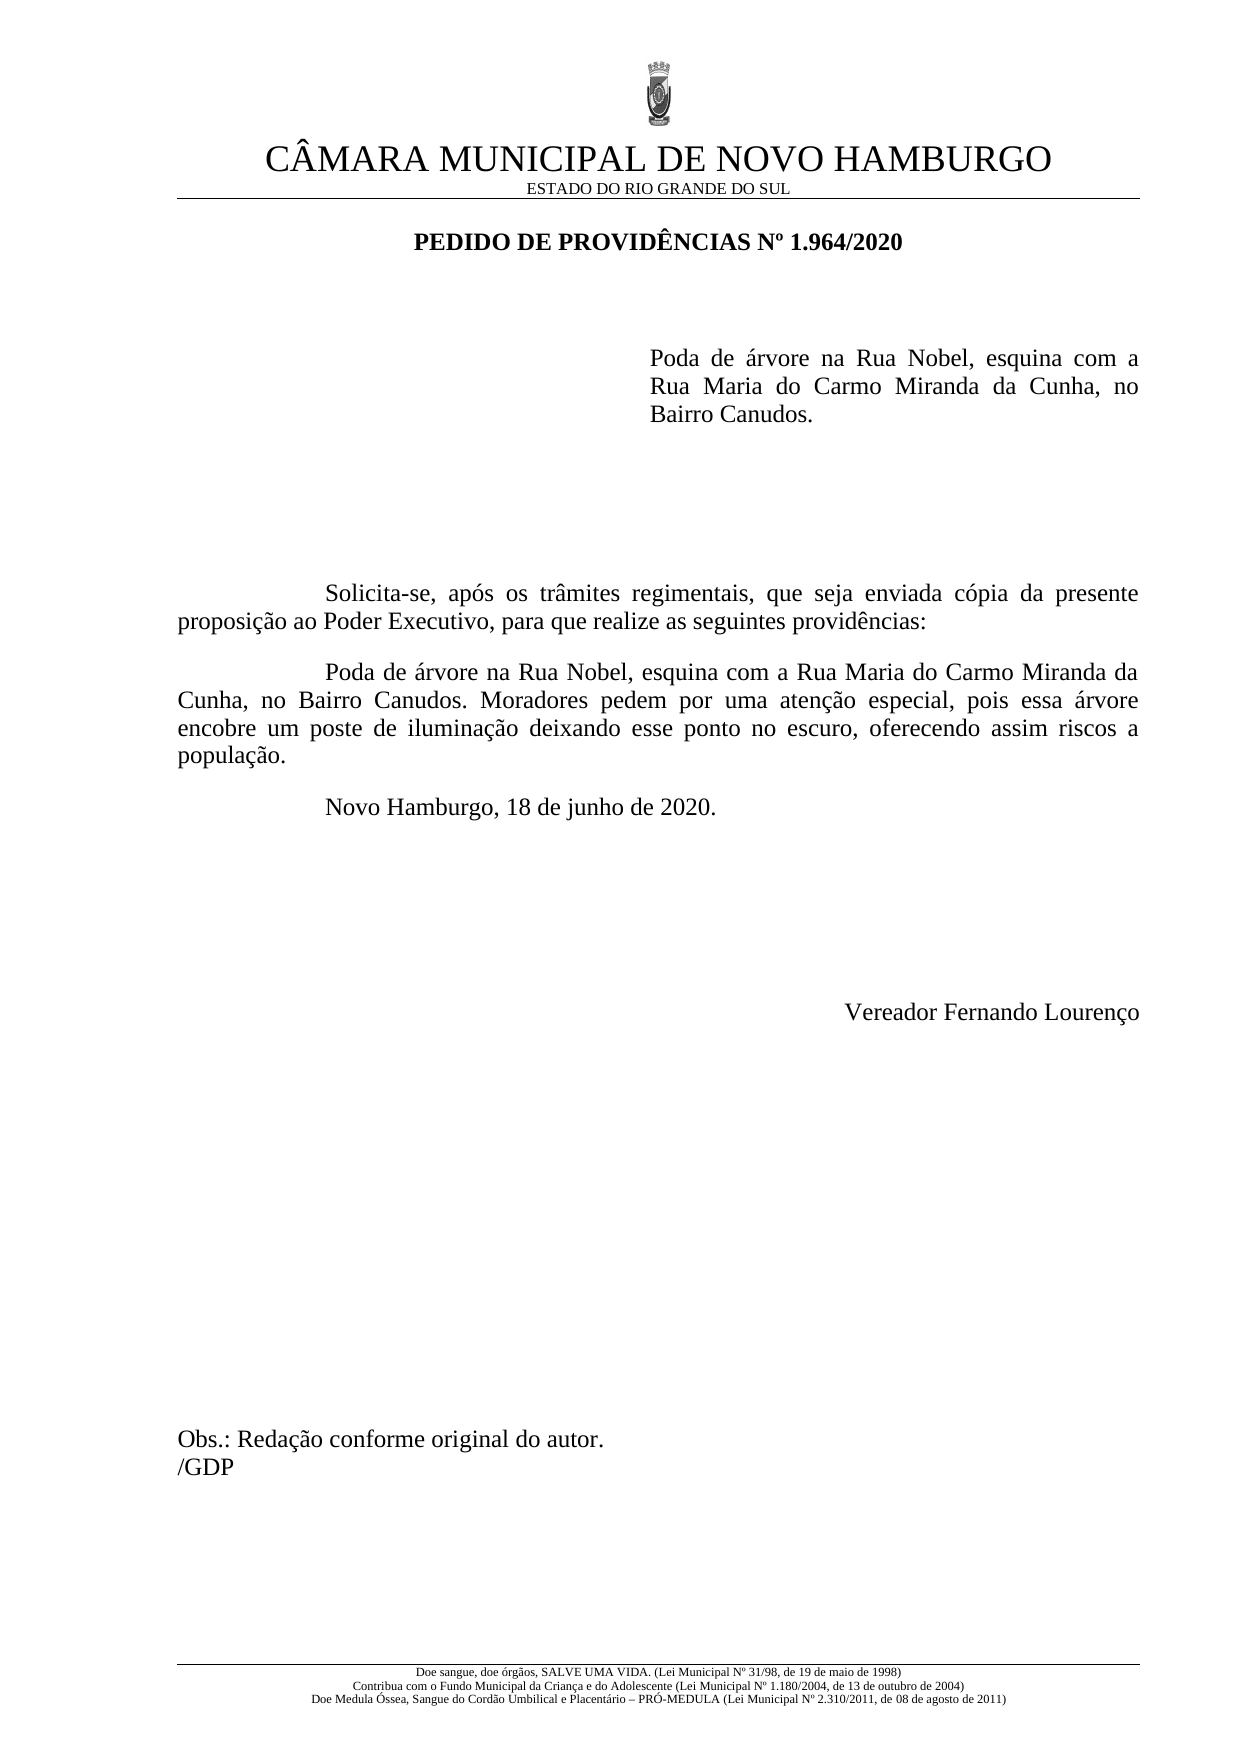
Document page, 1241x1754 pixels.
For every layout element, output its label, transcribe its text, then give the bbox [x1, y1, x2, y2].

text Solicita-se, após os trâmites regimentais, que seja enviada cópia da presente proposição ao Poder Executivo, para que realize as seguintes providências: [177, 579, 1140, 635]
text Poda de árvore na Rua Nobel, esquina com a Rua Maria do Carmo Miranda da Cunha, no Bairro Canudos. Moradores pedem por uma atenção especial, pois essa árvore encobre um poste de iluminação deixando esse ponto no escuro, oferecendo assim riscos a população. [177, 658, 1140, 769]
text Vereador Fernando Lourenço [177, 998, 1140, 1025]
text Poda de árvore na Rua Nobel, esquina com a Rua Maria do Carmo Miranda da Cunha, no Bairro Canudos. [649, 344, 1140, 428]
text /GDP [177, 1453, 1140, 1480]
text Obs.: Redação conforme original do autor. [177, 1425, 1140, 1453]
text Novo Hamburgo, 18 de junho de 2020. [177, 793, 1140, 820]
text PEDIDO DE PROVIDÊNCIAS Nº 1.964/2020 [177, 228, 1140, 256]
